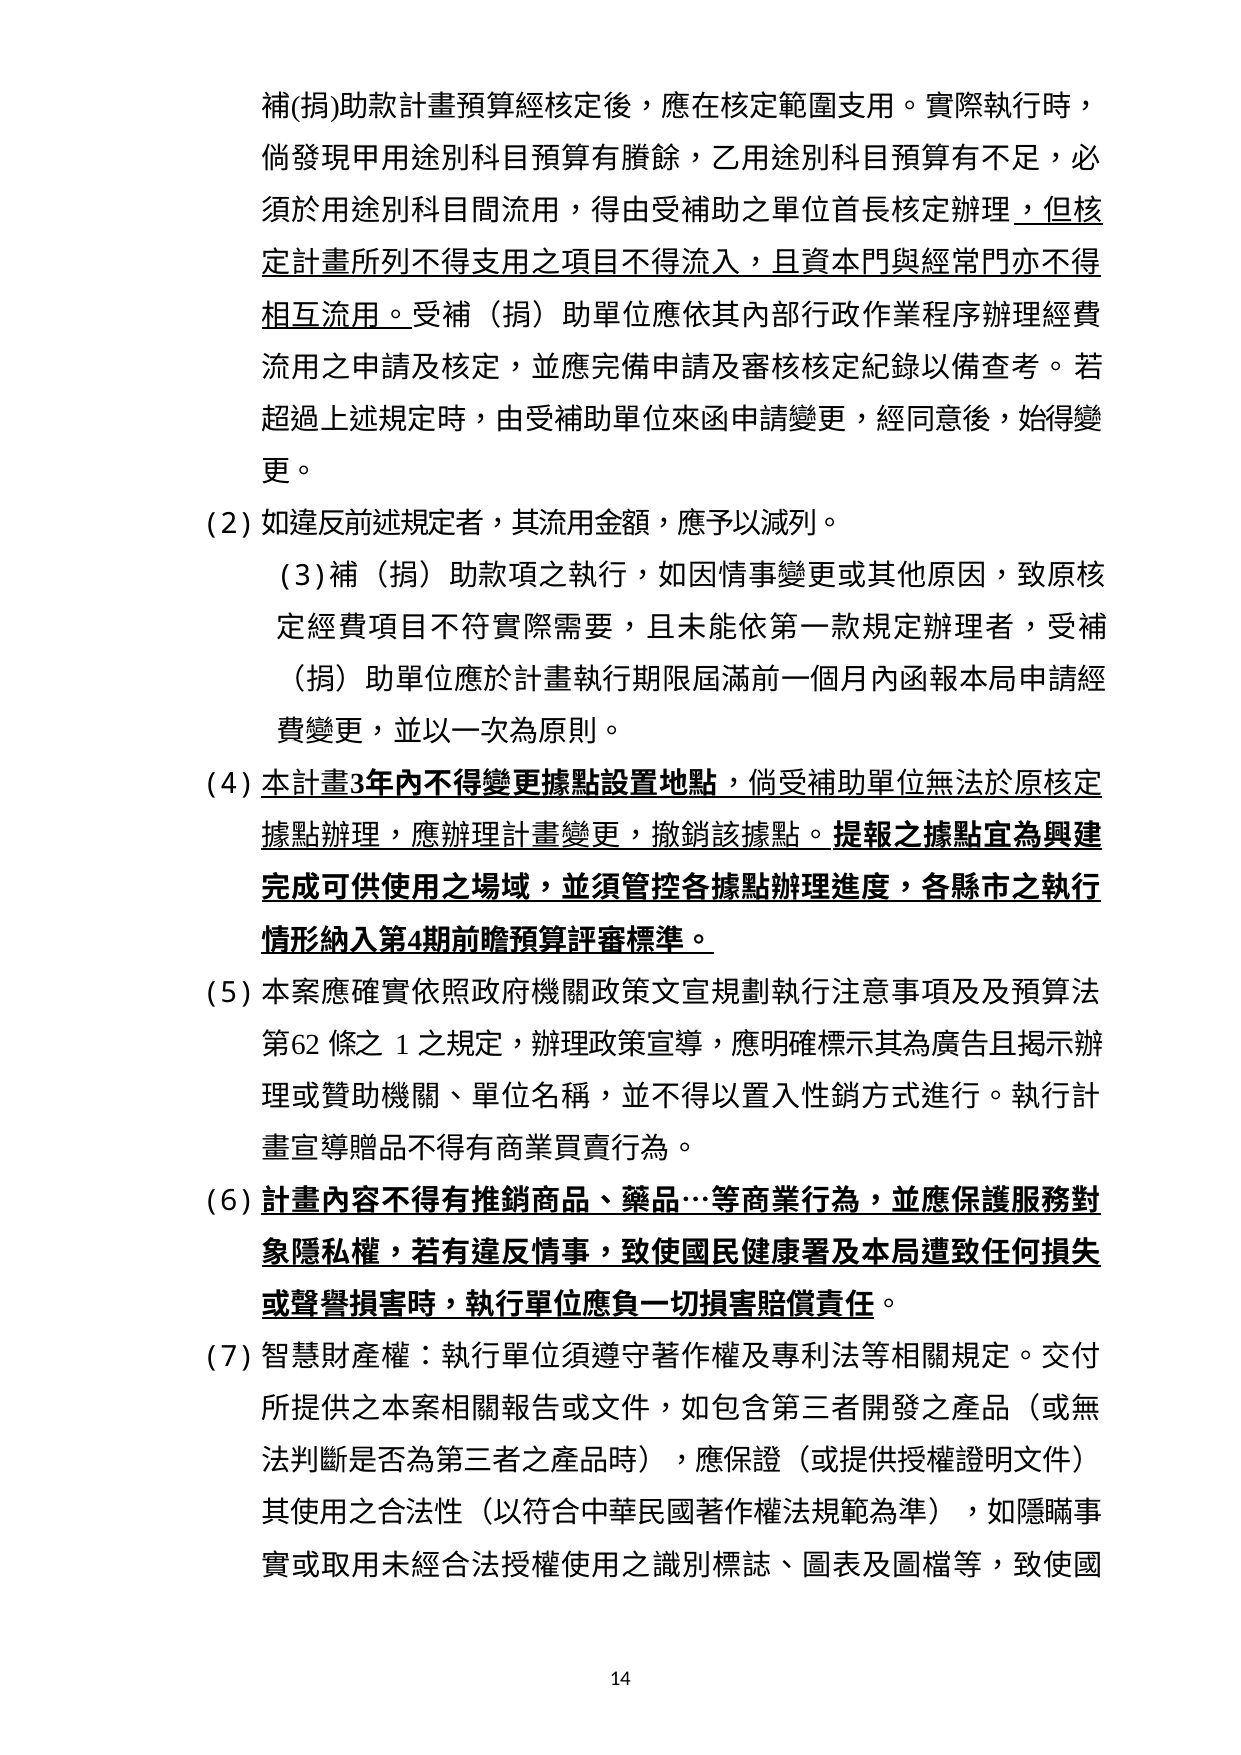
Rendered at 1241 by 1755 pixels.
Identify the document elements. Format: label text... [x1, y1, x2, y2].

list 補（捐）助款項之執行，如因情事變更或其他原因，致原核定經費項目不符實際需要，且未能依第一款規定辦理者，受補（捐）助單位應於計畫執行期限屆滿前一個月內函報本局申請經費變更，並以一次為原則。 [276, 544, 1107, 752]
list 本計畫3年內不得變更據點設置地點，倘受補助單位無法於原核定據點辦理，應辦理計畫變更，撤銷該據點。提報之據點宜為興建完成可供使用之場域，並須管控各據點辦理進度，各縣市之執行情形納入第4期前瞻預算評審標準。 [202, 752, 1103, 960]
list 如違反前述規定者，其流用金額，應予以減列。 [202, 492, 1103, 544]
list 智慧財產權：執行單位須遵守著作權及專利法等相關規定。交付所提供之本案相關報告或文件，如包含第三者開發之產品（或無法判斷是否為第三者之產品時），應保證（或提供授權證明文件）其使用之合法性（以符合中華民國著作權法規範為準），如隱瞞事實或取用未經合法授權使用之識別標誌、圖表及圖檔等，致使國 [202, 1325, 1103, 1585]
list 補(捐)助款計畫預算經核定後，應在核定範圍支用。實際執行時， 倘發現甲用途別科目預算有賸餘，乙用途別科目預算有不足，必須於用途別科目間流用，得由受補助之單位首長核定辦理，但核定計畫所列不得支用之項目不得流入，且資本門與經常門亦不得相互流用。受補（捐）助單位應依其內部行政作業程序辦理經費流用之申請及核定，並應完備申請及審核核定紀錄以備查考。若超過上述規定時，由受補助單位來函申請變更，經同意後，始得變更。 [202, 75, 1103, 492]
list 計畫內容不得有推銷商品、藥品…等商業行為，並應保護服務對象隱私權，若有違反情事，致使國民健康署及本局遭致任何損失或聲譽損害時，執行單位應負一切損害賠償責任。 [202, 1169, 1103, 1325]
list 本案應確實依照政府機關政策文宣規劃執行注意事項及及預算法第62 條之 1 之規定，辦理政策宣導，應明確標示其為廣告且揭示辦理或贊助機關、單位名稱，並不得以置入性銷方式進行。執行計畫宣導贈品不得有商業買賣行為。 [202, 960, 1103, 1169]
